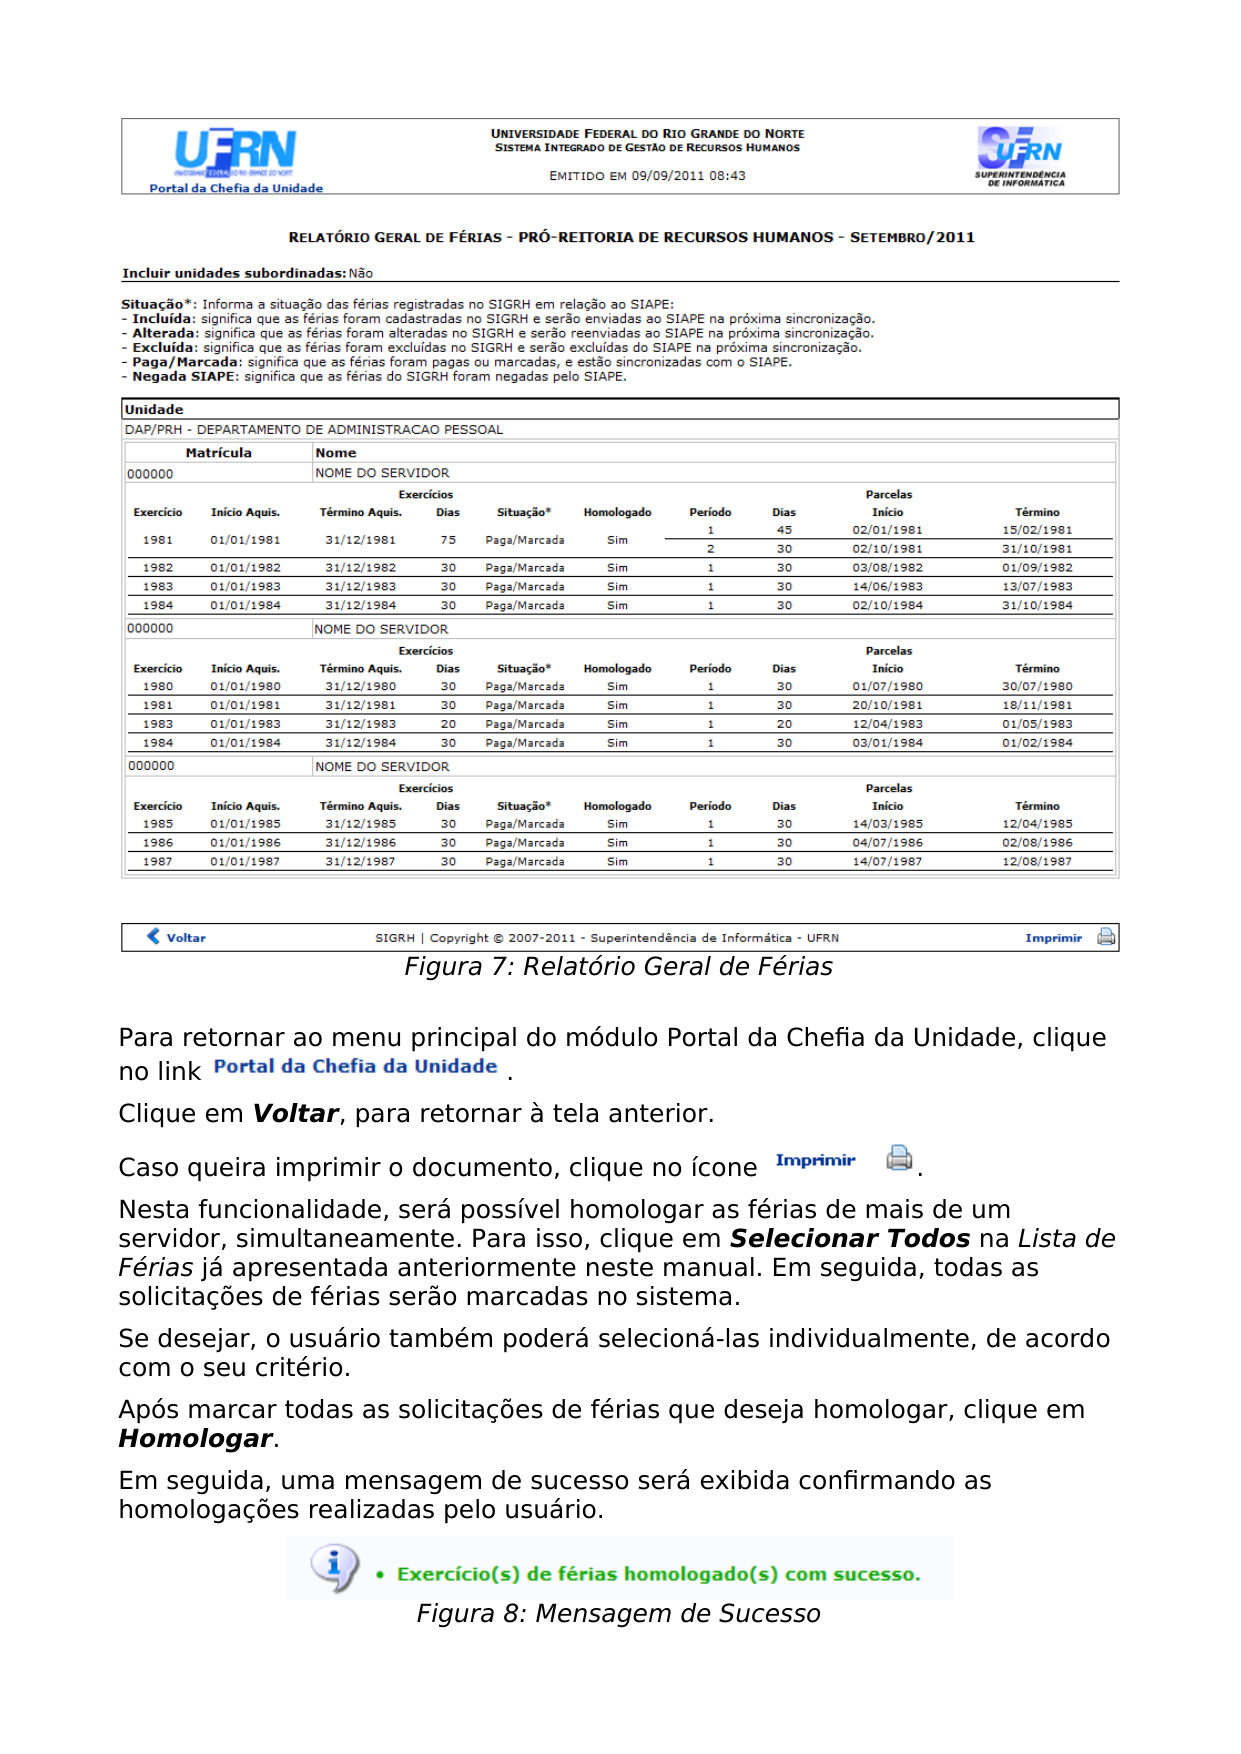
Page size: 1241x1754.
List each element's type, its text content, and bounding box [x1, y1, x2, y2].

picture [118, 118, 1123, 953]
text Caso queira imprimir o documento, clique no ícone . [118, 1141, 1122, 1183]
picture [766, 1140, 917, 1177]
text Figura 7: Relatório Geral de Férias [118, 953, 1122, 982]
text Nesta funcionalidade, será possível homologar as férias de mais de um servidor, simultaneamente. Para isso, clique em Selecionar Todos na Lista de Férias já apresentada anteriormente neste manual. Em seguida, todas as solicitações de férias serão marcadas no sistema. [118, 1195, 1122, 1312]
text Em seguida, uma mensagem de sucesso será exibida confirmando as homologações realizadas pelo usuário. [118, 1466, 1122, 1524]
picture [286, 1536, 954, 1600]
text Para retornar ao menu principal do módulo Portal da Chefia da Unidade, clique no link . [118, 1023, 1122, 1087]
text Após marcar todas as solicitações de férias que deseja homologar, clique em Homologar. [118, 1395, 1122, 1453]
text Se desejar, o usuário também poderá selecioná-las individualmente, de acordo com o seu critério. [118, 1324, 1122, 1383]
picture [209, 1052, 507, 1081]
text Clique em Voltar, para retornar à tela anterior. [118, 1099, 1122, 1128]
text Figura 8: Mensagem de Sucesso [287, 1600, 954, 1628]
